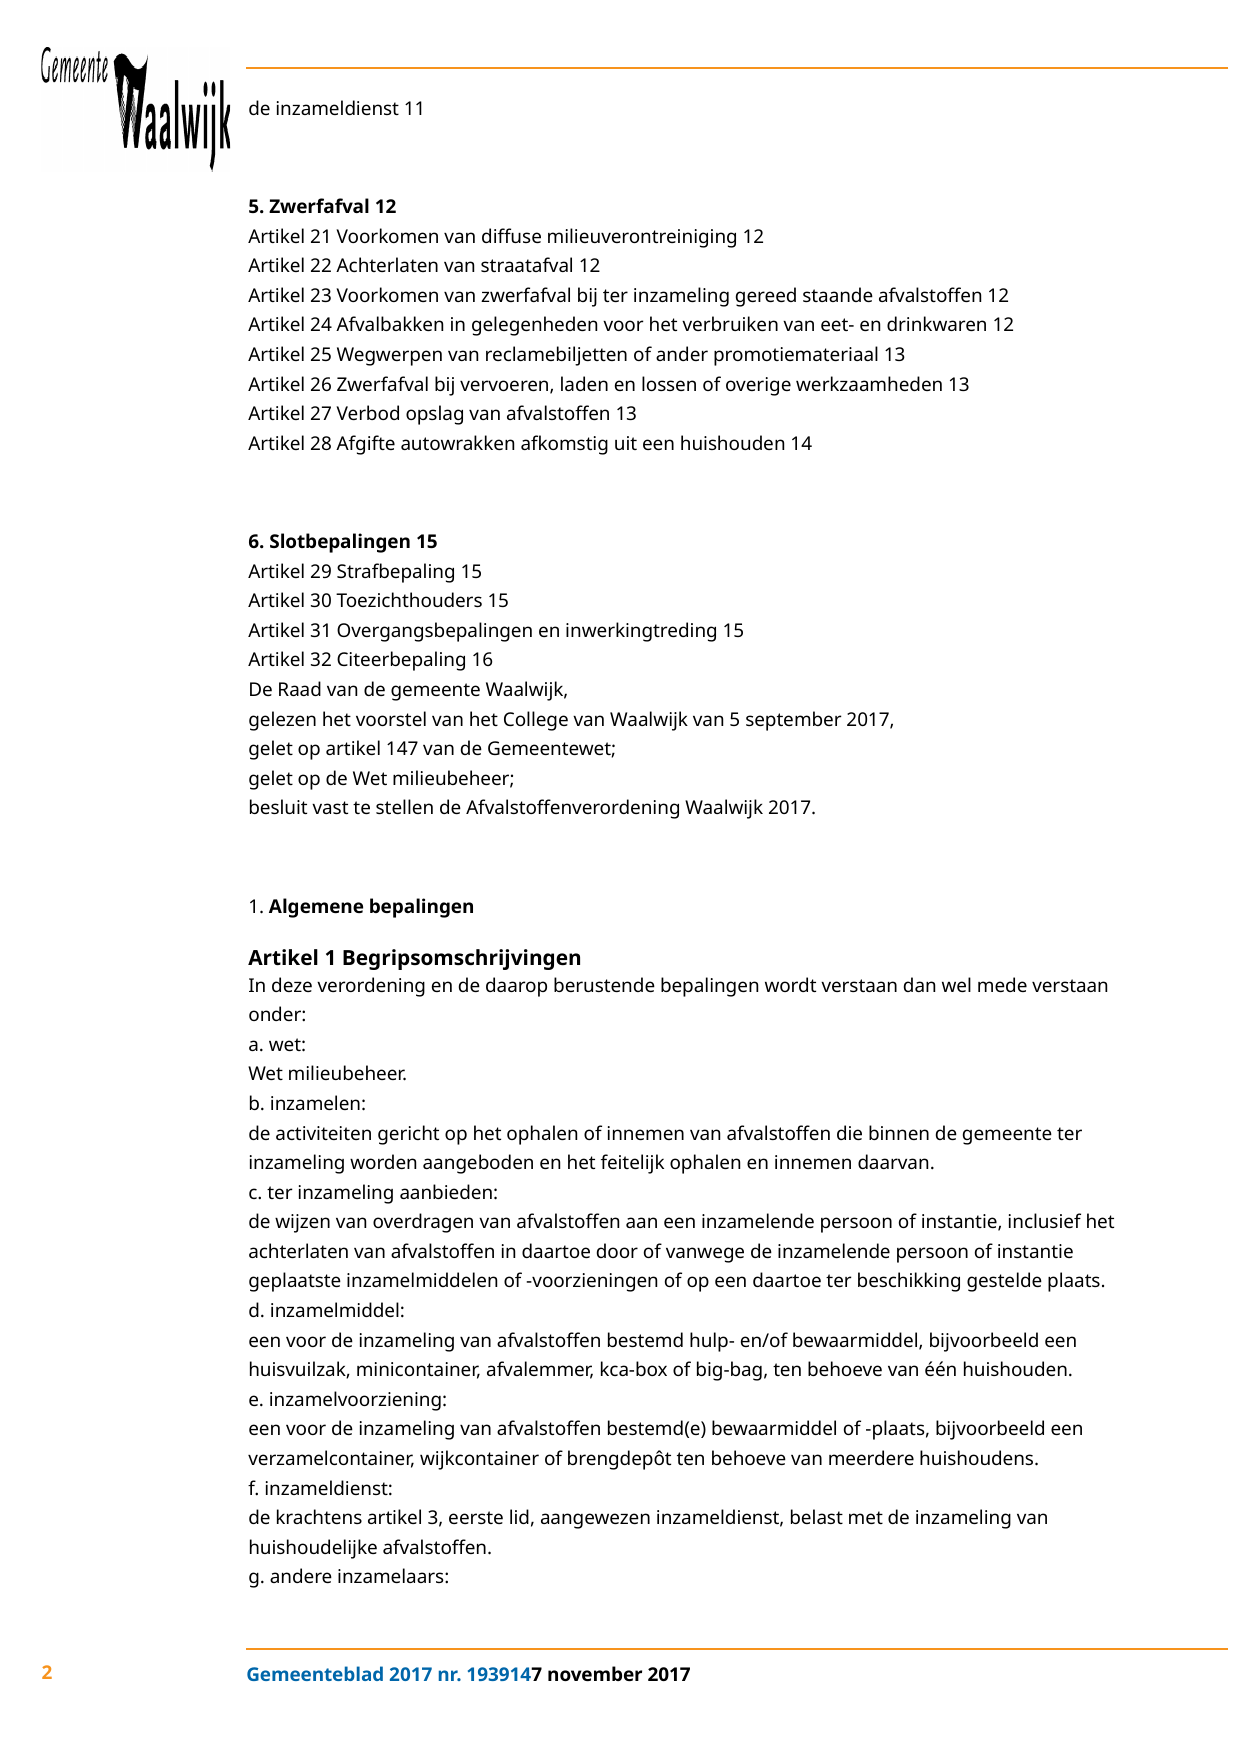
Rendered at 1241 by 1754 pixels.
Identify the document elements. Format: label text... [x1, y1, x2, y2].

text gelet op artikel 147 van de Gemeentewet; [248, 735, 1152, 761]
text 6. Slotbepalingen 15 [248, 528, 1152, 554]
text de activiteiten gericht op het ophalen of innemen van afvalstoffen die binnen de gemeente ter inzameling worden aangeboden en het feitelijk ophalen en innemen daarvan. [248, 1120, 1152, 1175]
text Artikel 28 Afgifte autowrakken afkomstig uit een huishouden 14 [248, 430, 1152, 456]
text Artikel 30 Toezichthouders 15 [248, 587, 1152, 613]
text een voor de inzameling van afvalstoffen bestemd(e) bewaarmiddel of -plaats, bijvoorbeeld een verzamelcontainer, wijkcontainer of brengdepôt ten behoeve van meerdere huishoudens. [248, 1416, 1152, 1471]
text de inzameldienst 11 [248, 95, 1152, 121]
text Wet milieubeheer. [248, 1061, 1152, 1086]
text besluit vast te stellen de Afvalstoffenverordening Waalwijk 2017. [248, 794, 1152, 820]
text Artikel 29 Strafbepaling 15 [248, 558, 1152, 584]
text Artikel 1 Begripsomschrijvingen [248, 943, 1152, 972]
text gelet op de Wet milieubeheer; [248, 765, 1152, 791]
text b. inzamelen: [248, 1090, 1152, 1116]
text Artikel 21 Voorkomen van diffuse milieuverontreiniging 12 [248, 223, 1152, 248]
text f. inzameldienst: [248, 1475, 1152, 1501]
text Artikel 24 Afvalbakken in gelegenheden voor het verbruiken van eet- en drinkwaren 12 [248, 312, 1152, 337]
picture [41, 47, 231, 172]
text Artikel 32 Citeerbepaling 16 [248, 647, 1152, 672]
text De Raad van de gemeente Waalwijk, [248, 676, 1152, 702]
text In deze verordening en de daarop berustende bepalingen wordt verstaan dan wel mede verstaan onder: [248, 972, 1152, 1027]
text Artikel 27 Verbod opslag van afvalstoffen 13 [248, 400, 1152, 426]
text d. inzamelmiddel: [248, 1297, 1152, 1323]
text Artikel 31 Overgangsbepalingen en inwerkingtreding 15 [248, 617, 1152, 643]
text c. ter inzameling aanbieden: [248, 1179, 1152, 1205]
text Artikel 25 Wegwerpen van reclamebiljetten of ander promotiemateriaal 13 [248, 341, 1152, 367]
text g. andere inzamelaars: [248, 1563, 1152, 1589]
text Artikel 26 Zwerfafval bij vervoeren, laden en lossen of overige werkzaamheden 13 [248, 371, 1152, 396]
text Artikel 22 Achterlaten van straatafval 12 [248, 252, 1152, 278]
text de wijzen van overdragen van afvalstoffen aan een inzamelende persoon of instantie, inclusief het achterlaten van afvalstoffen in daartoe door of vanwege de inzamelende persoon of instantie geplaatste inzamelmiddelen of -voorzieningen of op een daartoe ter beschikking gestelde plaats. [248, 1208, 1152, 1293]
text 1. Algemene bepalingen [248, 893, 1152, 919]
text Artikel 23 Voorkomen van zwerfafval bij ter inzameling gereed staande afvalstoffen 12 [248, 282, 1152, 308]
text e. inzamelvoorziening: [248, 1386, 1152, 1412]
text een voor de inzameling van afvalstoffen bestemd hulp- en/of bewaarmiddel, bijvoorbeeld een huisvuilzak, minicontainer, afvalemmer, kca-box of big-bag, ten behoeve van één huishouden. [248, 1327, 1152, 1382]
text 5. Zwerfafval 12 [248, 193, 1152, 219]
text a. wet: [248, 1031, 1152, 1057]
text gelezen het voorstel van het College van Waalwijk van 5 september 2017, [248, 706, 1152, 732]
text de krachtens artikel 3, eerste lid, aangewezen inzameldienst, belast met de inzameling van huishoudelijke afvalstoffen. [248, 1504, 1152, 1560]
